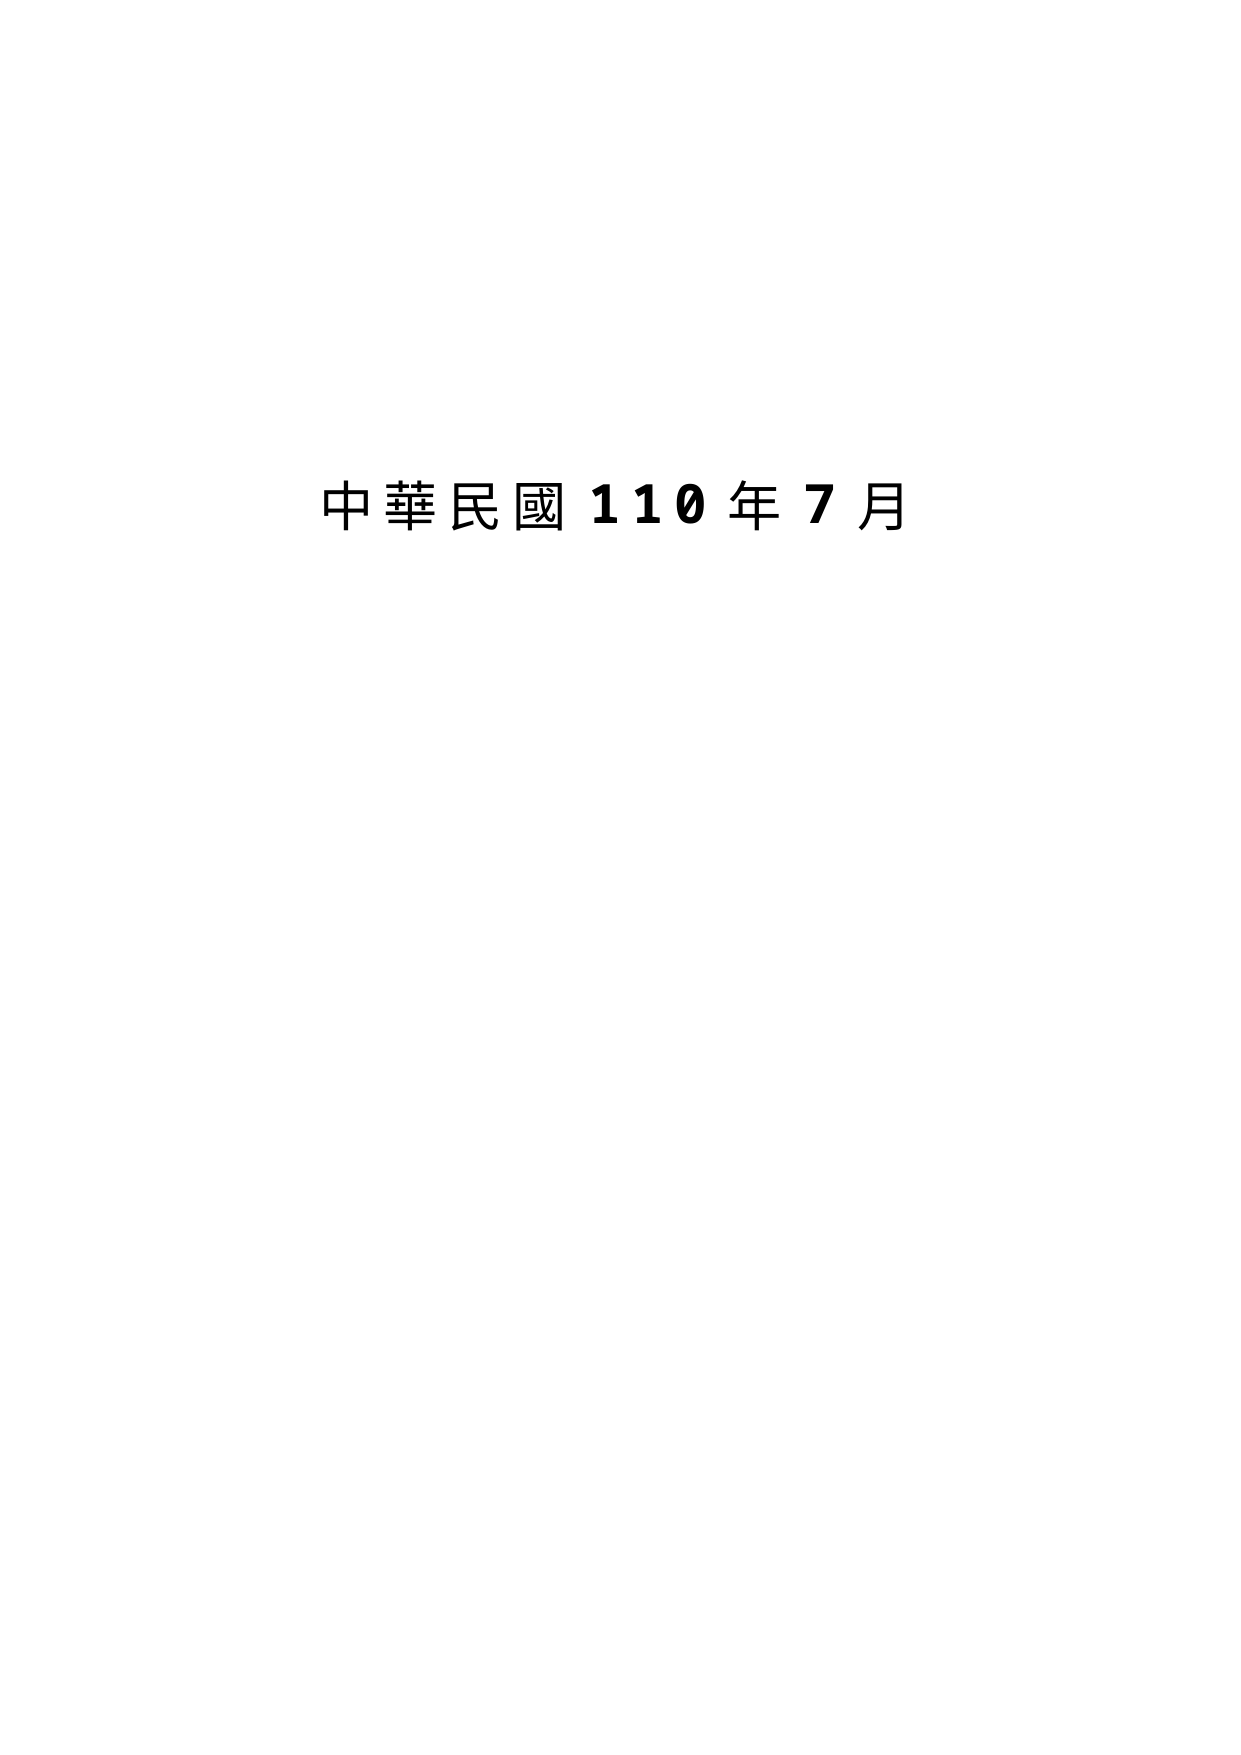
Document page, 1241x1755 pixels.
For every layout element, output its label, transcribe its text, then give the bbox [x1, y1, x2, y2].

text 中華民國110年7月 [187, 434, 1053, 784]
